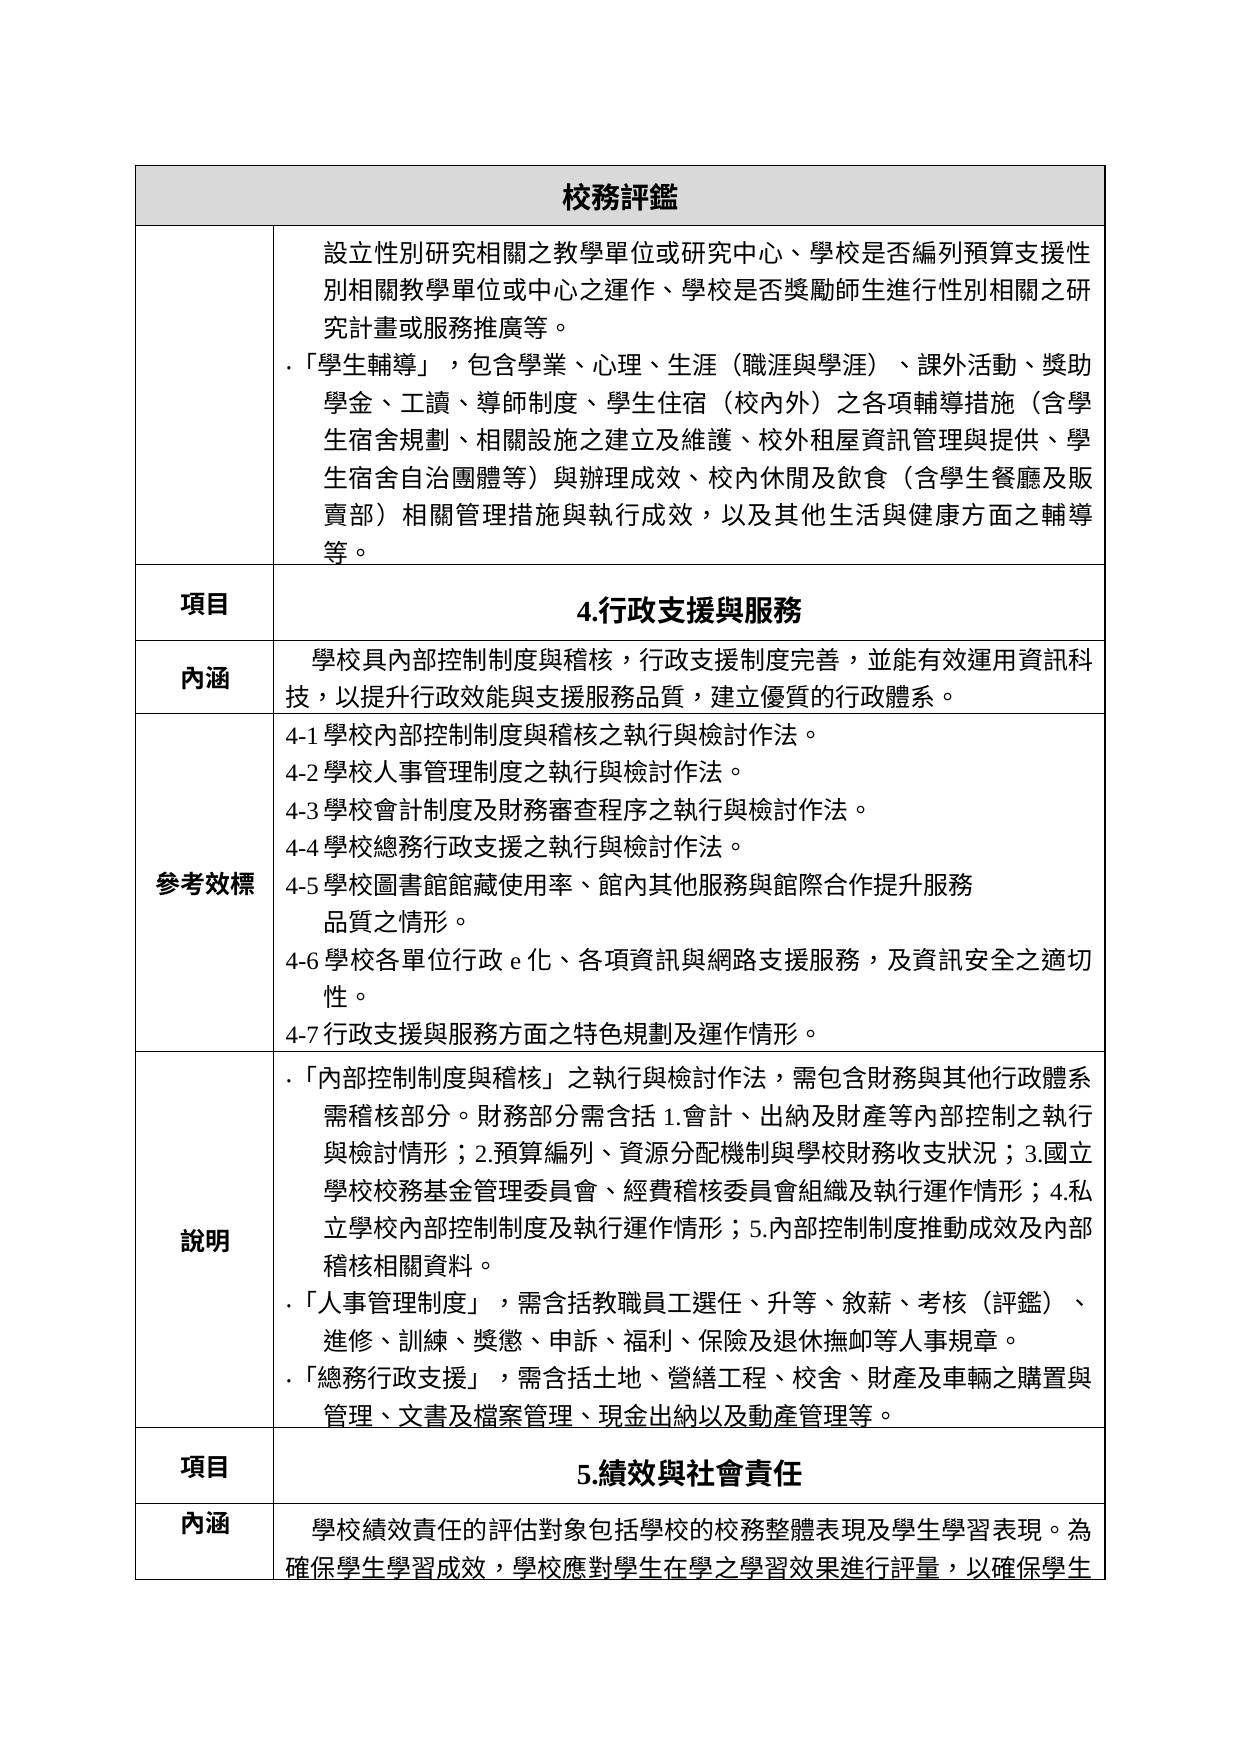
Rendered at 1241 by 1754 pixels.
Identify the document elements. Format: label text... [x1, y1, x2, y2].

table_cell [136, 226, 273, 564]
table_cell 內涵 [136, 641, 273, 713]
table_cell 4-1學校內部控制制度與稽核之執行與檢討作法。 4-2學校人事管理制度之執行與檢討作法。 4-3學校會計制度及財務審查程序之執行與檢討作法。 4-4學校總務行政支援之執行與檢討作法。 4-5學校圖書館館藏使用率、館內其他服務與館際合作提升服務 品質之情形。 4-6學校各單位行政e化、各項資訊與網路支援服務，及資訊安全之適切性。 4-7行政支援與服務方面之特色規劃及運作情形。 [274, 714, 1104, 1051]
table_cell 學校具內部控制制度與稽核，行政支援制度完善，並能有效運用資訊科技，以提升行政效能與支援服務品質，建立優質的行政體系。 [274, 641, 1104, 713]
table_header 校務評鑑 [136, 166, 1104, 225]
table_cell 5.績效與社會責任 [274, 1428, 1104, 1503]
table_cell 學校績效責任的評估對象包括學校的校務整體表現及學生學習表現。為確保學生學習成效，學校應對學生在學之學習效果進行評量，以確保學生 [274, 1504, 1104, 1579]
table_cell 設立性別研究相關之教學單位或研究中心、學校是否編列預算支援性別相關教學單位或中心之運作、學校是否獎勵師生進行性別相關之研究計畫或服務推廣等。 ‧「學生輔導」，包含學業、心理、生涯（職涯與學涯）、課外活動、獎助學金、工讀、導師制度、學生住宿（校內外）之各項輔導措施（含學生宿舍規劃、相關設施之建立及維護、校外租屋資訊管理與提供、學生宿舍自治團體等）與辦理成效、校內休閒及飲食（含學生餐廳及販賣部）相關管理措施與執行成效，以及其他生活與健康方面之輔導等。 [274, 226, 1104, 564]
table_cell 項目 [136, 1428, 273, 1503]
table_cell 項目 [136, 565, 273, 640]
table_cell 內涵 [136, 1504, 273, 1579]
table_cell 參考效標 [136, 714, 273, 1051]
table_cell 說明 [136, 1052, 273, 1427]
table_cell ‧「內部控制制度與稽核」之執行與檢討作法，需包含財務與其他行政體系需稽核部分。財務部分需含括1.會計、出納及財產等內部控制之執行與檢討情形；2.預算編列、資源分配機制與學校財務收支狀況；3.國立學校校務基金管理委員會、經費稽核委員會組織及執行運作情形；4.私立學校內部控制制度及執行運作情形；5.內部控制制度推動成效及內部稽核相關資料。 ‧「人事管理制度」，需含括教職員工選任、升等、敘薪、考核（評鑑）、進修、訓練、獎懲、申訴、福利、保險及退休撫卹等人事規章。 ‧「總務行政支援」，需含括土地、營繕工程、校舍、財產及車輛之購置與管理、文書及檔案管理、現金出納以及動產管理等。 [274, 1052, 1104, 1427]
table_cell 4.行政支援與服務 [274, 565, 1104, 640]
